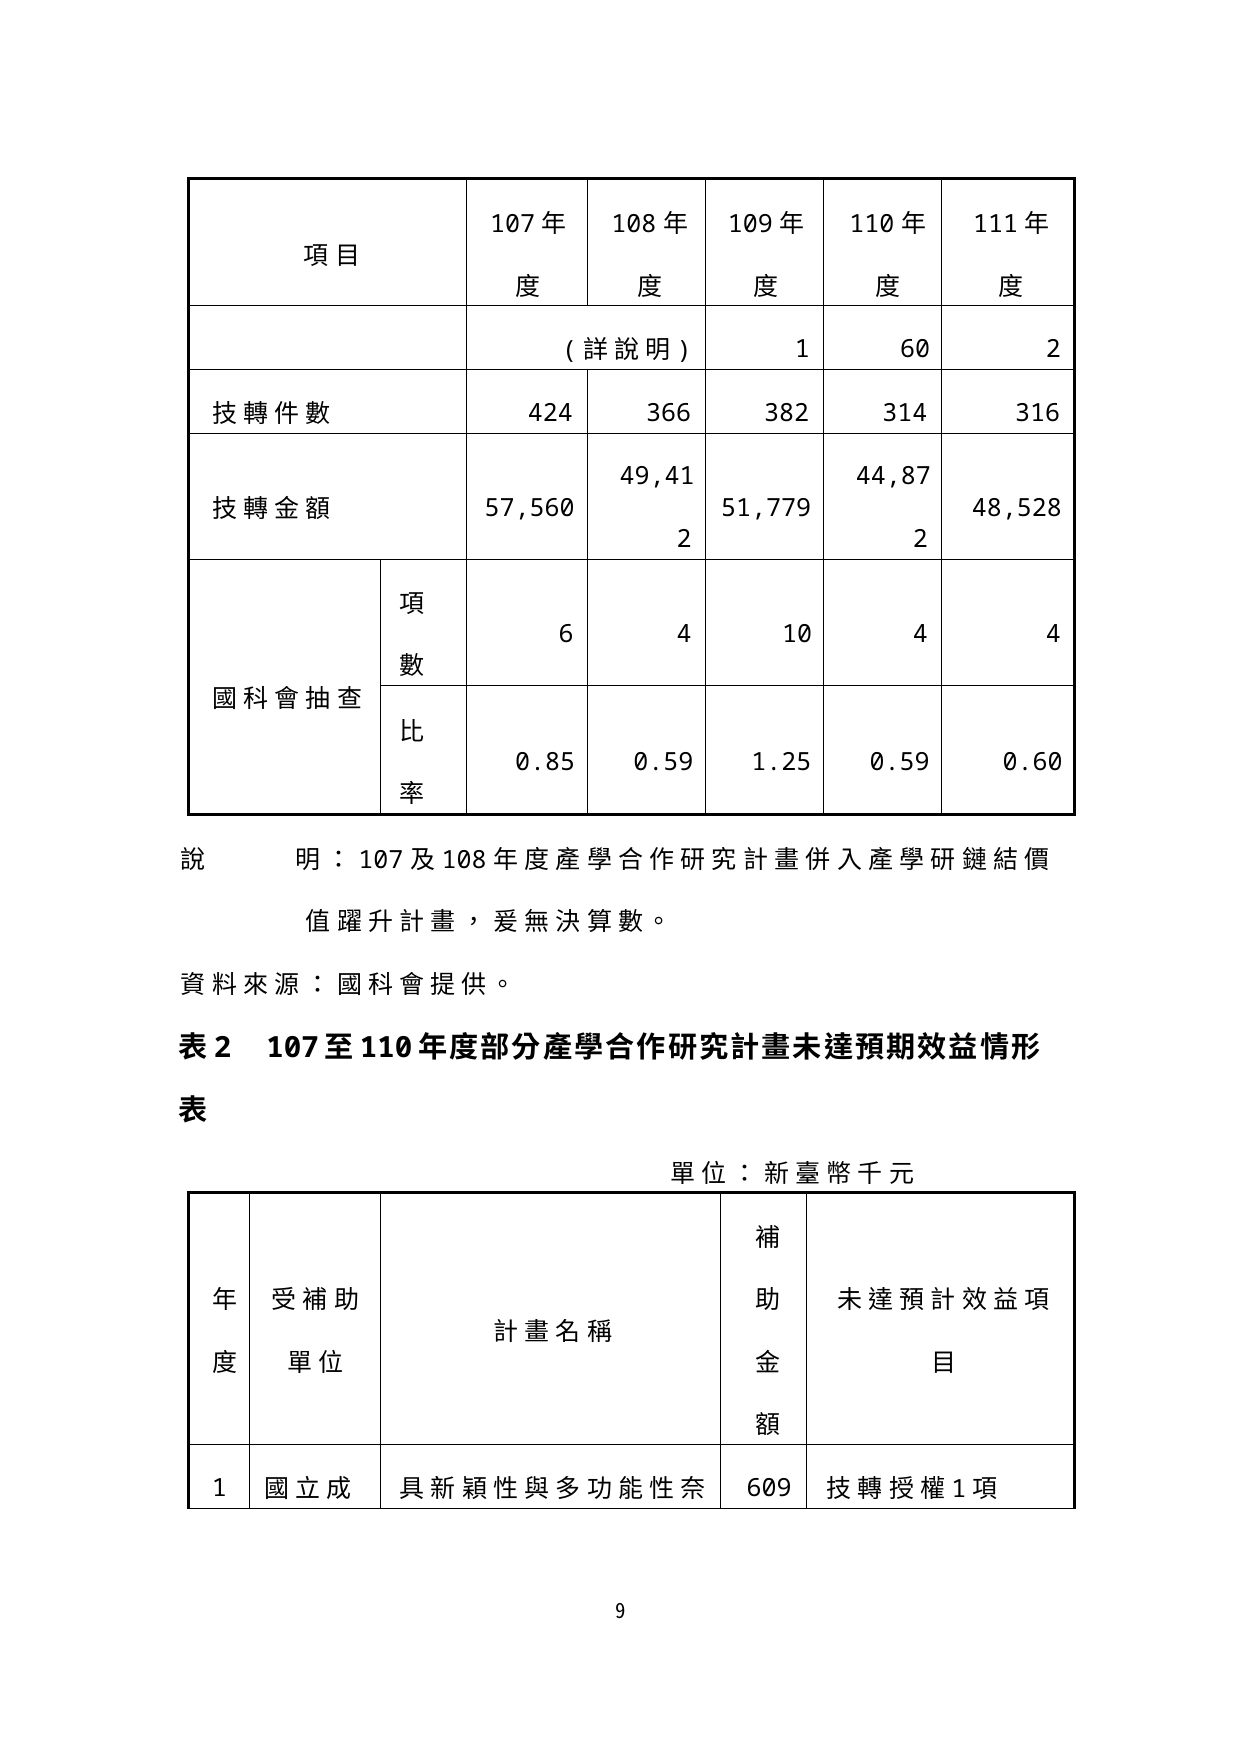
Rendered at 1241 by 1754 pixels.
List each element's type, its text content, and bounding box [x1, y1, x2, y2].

text 表2 107至110年度部分產學合作研究計畫未達預期效益情形表 [177, 1003, 1063, 1128]
table_cell 4 [942, 560, 1073, 684]
table_cell 技轉授權1項 [807, 1445, 1073, 1507]
table_header 107年度 [467, 180, 587, 305]
table_cell 49,412 [588, 434, 705, 558]
table_cell 10 [706, 560, 823, 684]
table_cell 2 [942, 306, 1073, 369]
text 資料來源：國科會提供。 [173, 941, 1063, 1003]
table_cell 國科會抽查 [190, 560, 380, 813]
table_cell 0.59 [588, 686, 705, 813]
table_header 110年度 [824, 180, 941, 305]
table_header 計畫名稱 [381, 1194, 720, 1444]
table_cell 具新穎性與多功能性奈 [381, 1445, 720, 1507]
table_cell 國立成 [250, 1445, 380, 1507]
table_cell 366 [588, 370, 705, 432]
table_cell 4 [824, 560, 941, 684]
table_cell 60 [824, 306, 941, 369]
table_header 項目 [190, 180, 466, 305]
table_header 補助金額 [721, 1194, 806, 1444]
table_cell 316 [942, 370, 1073, 432]
table_header 108年度 [588, 180, 705, 305]
table_header 109年度 [706, 180, 823, 305]
table_header 111年度 [942, 180, 1073, 305]
text 單位：新臺幣千元 [177, 1128, 1063, 1191]
table_cell 1.25 [706, 686, 823, 813]
table_header 未達預計效益項目 [807, 1194, 1073, 1444]
table_cell 609 [721, 1445, 806, 1507]
table_cell 44,872 [824, 434, 941, 558]
table_cell 382 [706, 370, 823, 432]
table_cell 項數 [381, 560, 466, 684]
table_cell 4 [588, 560, 705, 684]
table_cell 57,560 [467, 434, 587, 558]
table_cell 6 [467, 560, 587, 684]
table_cell 1 [706, 306, 823, 369]
table_cell 0.60 [942, 686, 1073, 813]
table_cell 48,528 [942, 434, 1073, 558]
table_cell 1 [190, 1445, 249, 1507]
table_cell 51,779 [706, 434, 823, 558]
table_header 年度 [190, 1194, 249, 1444]
table_cell 0.59 [824, 686, 941, 813]
table_cell 424 [467, 370, 587, 432]
text 說 明：107及108年度產學合作研究計畫併入產學研鏈結價值躍升計畫，爰無決算數。 [173, 816, 1063, 941]
table_cell 技轉件數 [190, 370, 466, 432]
table_header 受補助單位 [250, 1194, 380, 1444]
table_cell [190, 306, 466, 369]
table_cell 0.85 [467, 686, 587, 813]
table_cell - (詳說明) [467, 306, 705, 369]
table_cell 比率 [381, 686, 466, 813]
table_cell 技轉金額 [190, 434, 466, 558]
table_cell 314 [824, 370, 941, 432]
